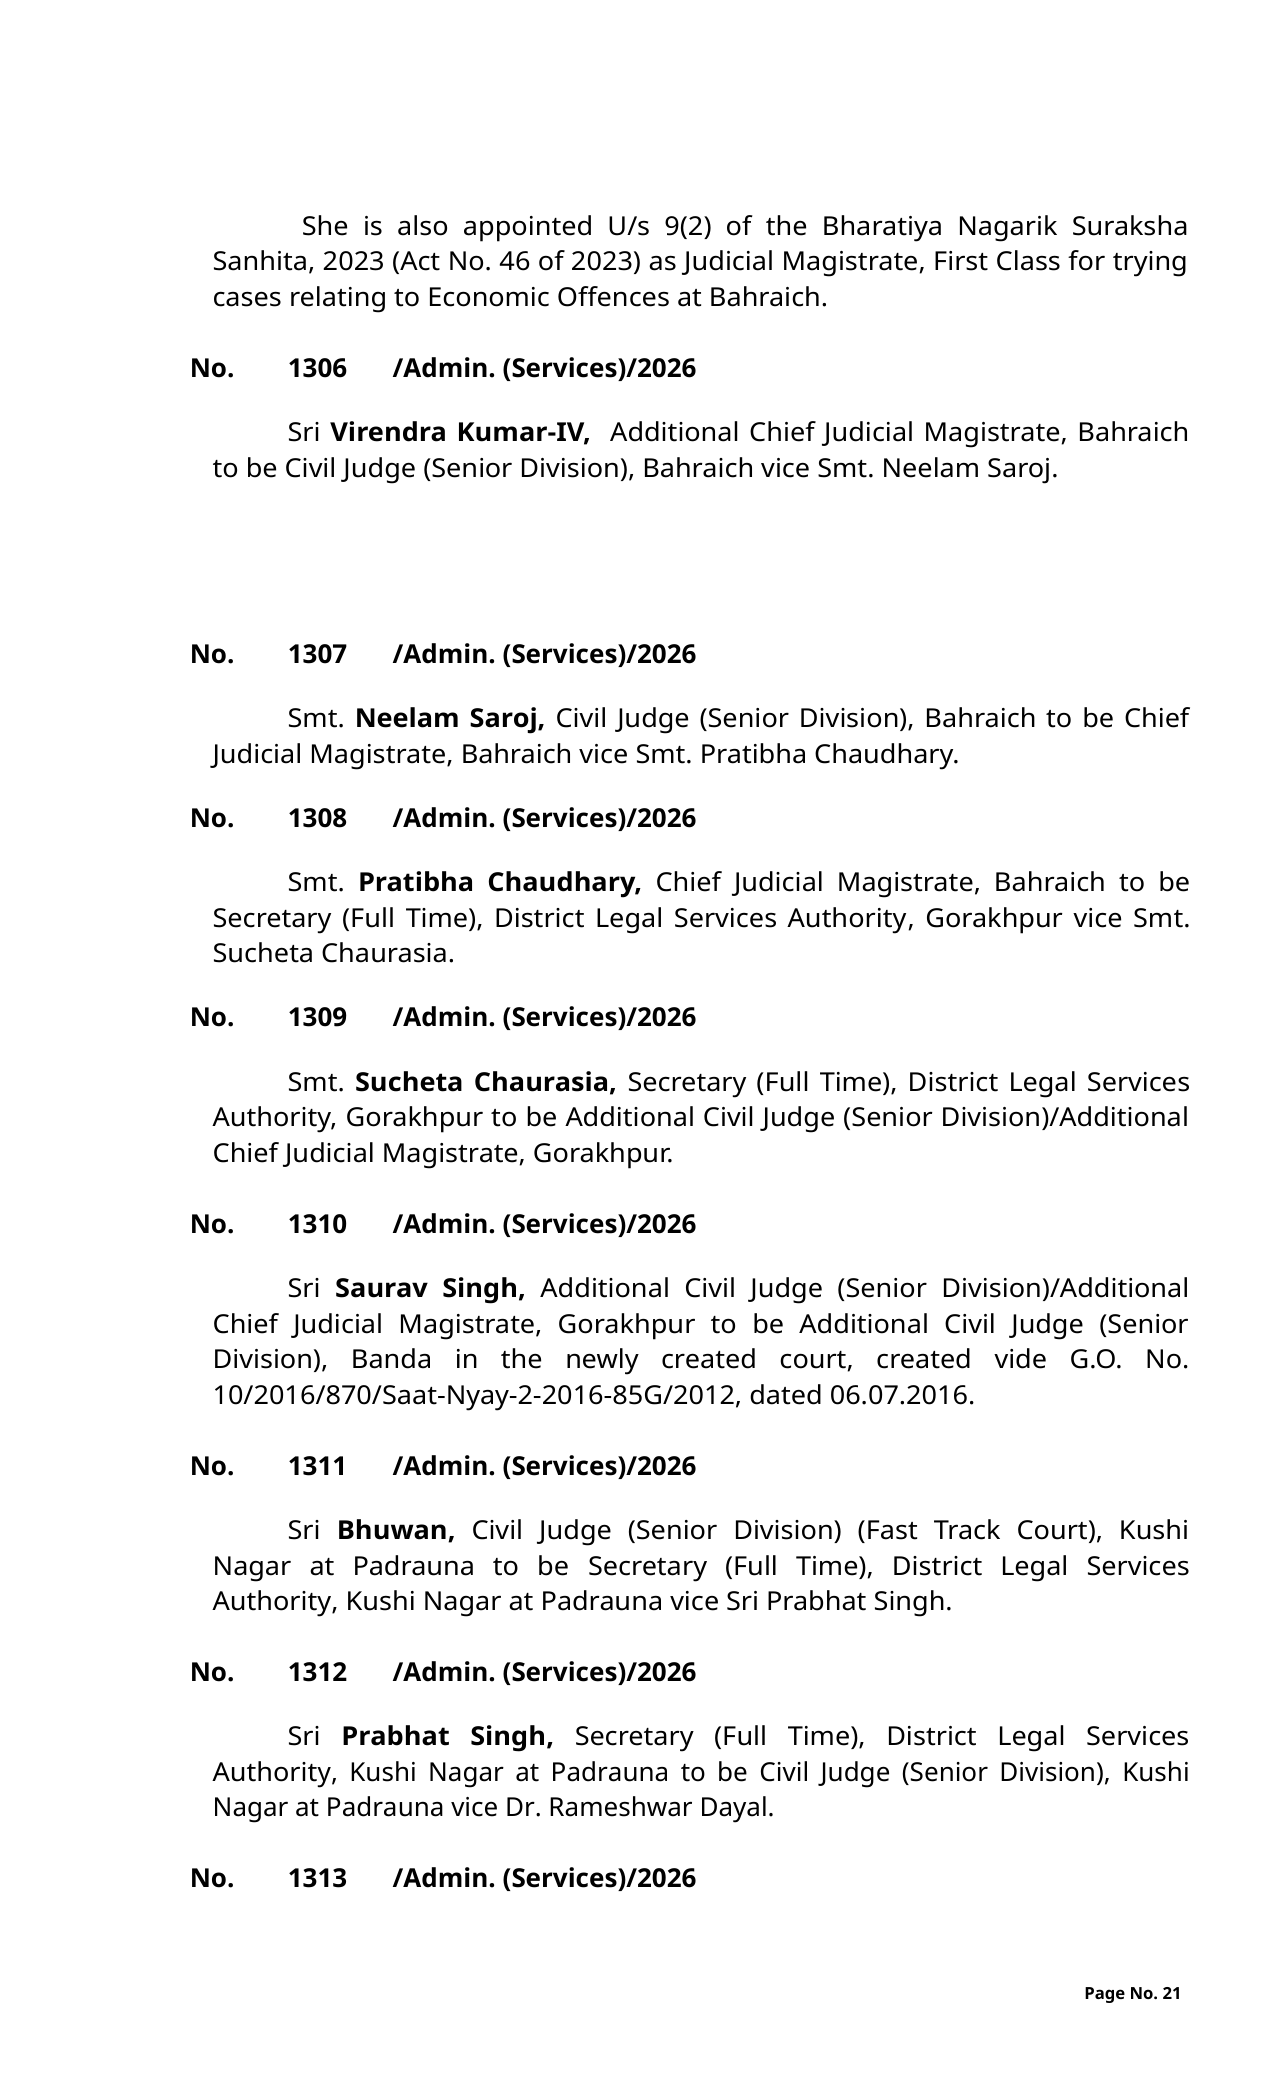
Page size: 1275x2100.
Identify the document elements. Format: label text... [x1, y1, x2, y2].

table_header /Admin. (Services)/2026 [381, 999, 739, 1034]
table_header [276, 800, 381, 835]
table_header No. [178, 999, 276, 1034]
text Sri Prabhat Singh, Secretary (Full Time), District Legal Services Authority, Kushi Nagar at Padrauna to be Civil Judge (Senior Division), Kushi Nagar at Padrauna vice Dr. Rameshwar Dayal. [212, 1718, 1191, 1824]
table_header [276, 1205, 381, 1241]
table_header /Admin. (Services)/2026 [381, 350, 739, 385]
table_header No. [178, 1654, 276, 1689]
table_header [276, 635, 381, 671]
table_header [276, 350, 381, 385]
table_header /Admin. (Services)/2026 [381, 800, 739, 835]
table_header No. [178, 800, 276, 835]
table_header /Admin. (Services)/2026 [381, 1860, 739, 1896]
text Smt. Sucheta Chaurasia, Secretary (Full Time), District Legal Services Authority, Gorakhpur to be Additional Civil Judge (Senior Division)/Additional Chief Judicial Magistrate, Gorakhpur. [212, 1063, 1191, 1170]
table_header [276, 1860, 381, 1896]
text Sri Saurav Singh, Additional Civil Judge (Senior Division)/Additional Chief Judicial Magistrate, Gorakhpur to be Additional Civil Judge (Senior Division), Banda in the newly created court, created vide G.O. No. 10/2016/870/Saat-Nyay-2-2016-85G/2012, dated 06.07.2016. [212, 1270, 1191, 1412]
table_header No. [178, 1860, 276, 1896]
text Smt. Pratibha Chaudhary, Chief Judicial Magistrate, Bahraich to be Secretary (Full Time), District Legal Services Authority, Gorakhpur vice Smt. Sucheta Chaurasia. [212, 864, 1191, 970]
table_header No. [178, 1205, 276, 1241]
text Sri Bhuwan, Civil Judge (Senior Division) (Fast Track Court), Kushi Nagar at Padrauna to be Secretary (Full Time), District Legal Services Authority, Kushi Nagar at Padrauna vice Sri Prabhat Singh. [212, 1512, 1191, 1618]
table_header [276, 1447, 381, 1483]
table_header [276, 1654, 381, 1689]
table_header [276, 999, 381, 1034]
table_header No. [178, 1447, 276, 1483]
table_header /Admin. (Services)/2026 [381, 1654, 739, 1689]
text Smt. Neelam Saroj, Civil Judge (Senior Division), Bahraich to be Chief Judicial Magistrate, Bahraich vice Smt. Pratibha Chaudhary. [212, 700, 1191, 771]
table_header /Admin. (Services)/2026 [381, 1447, 739, 1483]
table_header No. [178, 350, 276, 385]
text Sri Virendra Kumar-IV, Additional Chief Judicial Magistrate, Bahraich to be Civil Judge (Senior Division), Bahraich vice Smt. Neelam Saroj. [212, 414, 1191, 485]
table_header /Admin. (Services)/2026 [381, 635, 739, 671]
table_header No. [178, 635, 276, 671]
text She is also appointed U/s 9(2) of the Bharatiya Nagarik Suraksha Sanhita, 2023 (Act No. 46 of 2023) as Judicial Magistrate, First Class for trying cases relating to Economic Offences at Bahraich. [212, 207, 1191, 314]
table_header /Admin. (Services)/2026 [381, 1205, 739, 1241]
